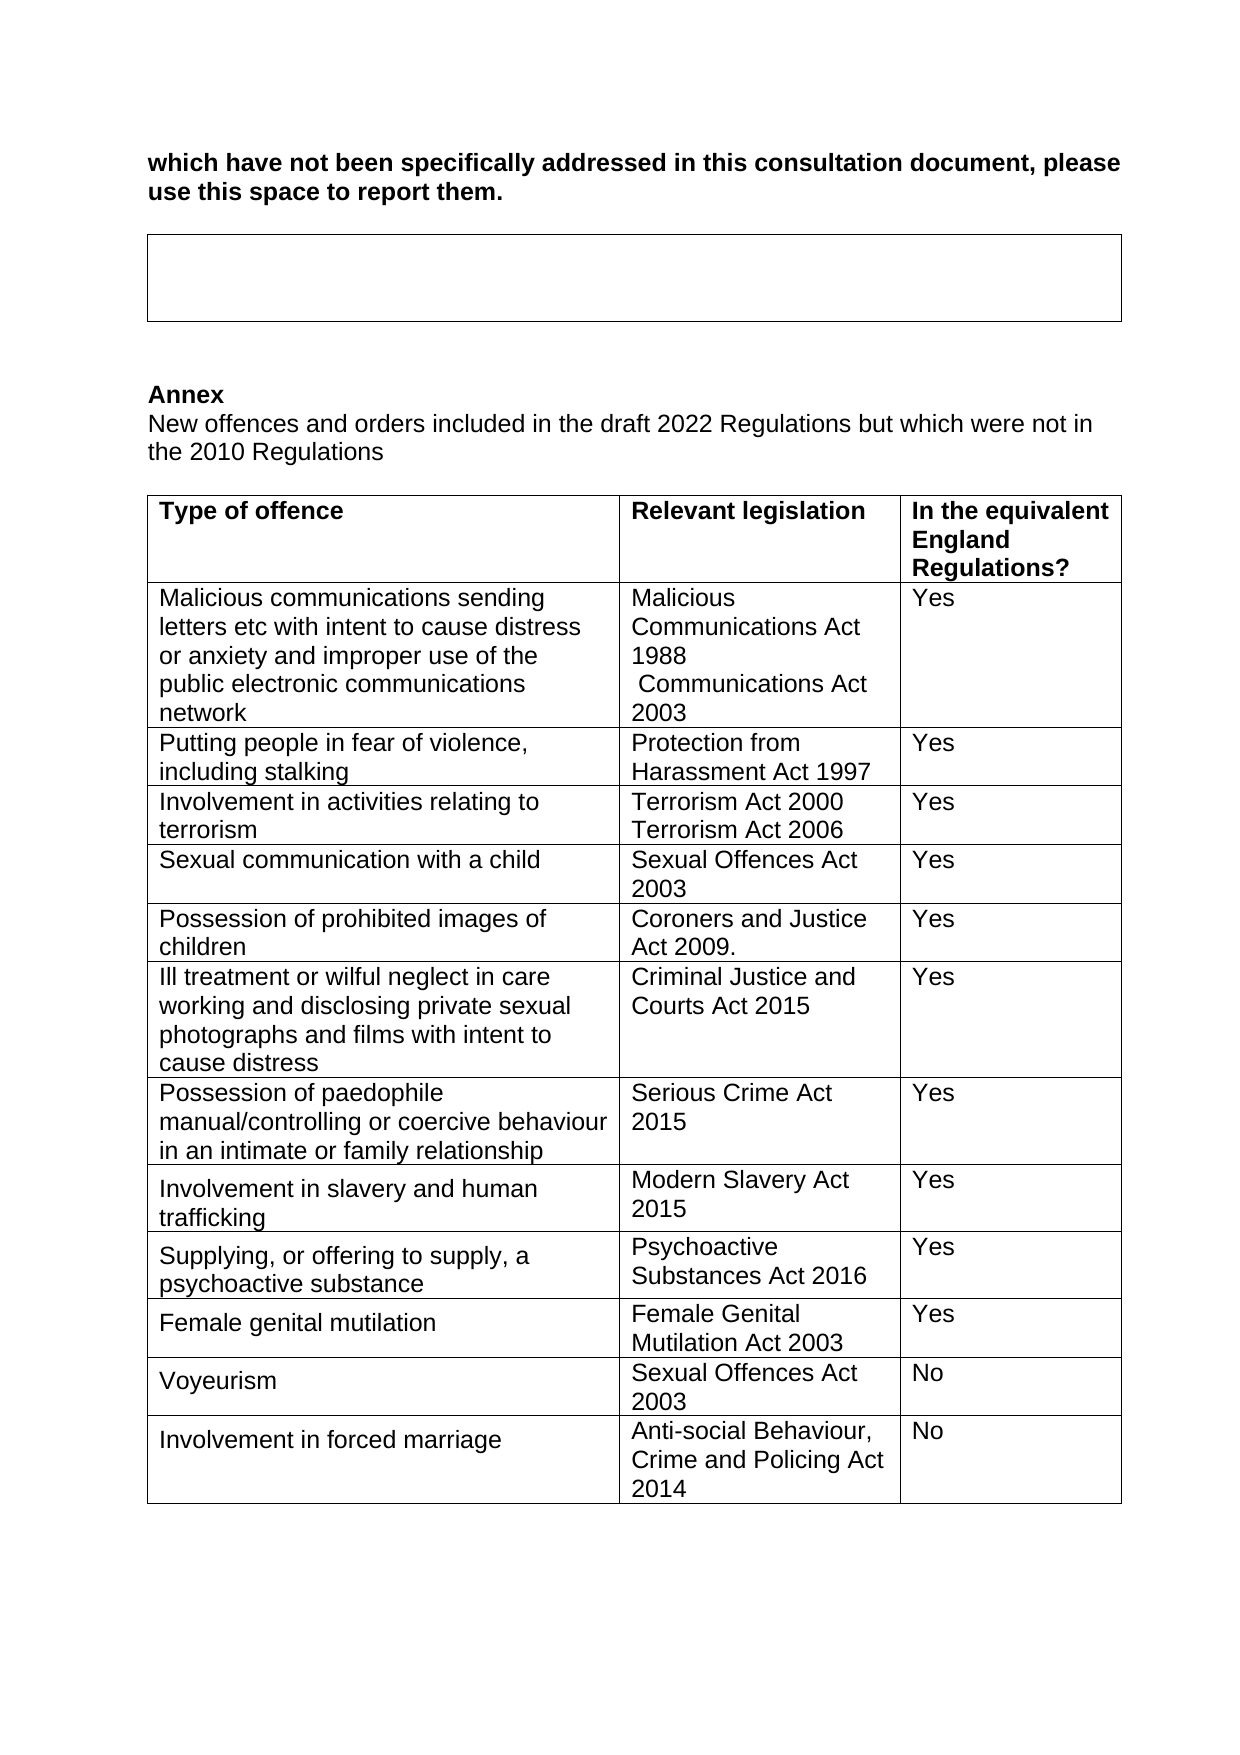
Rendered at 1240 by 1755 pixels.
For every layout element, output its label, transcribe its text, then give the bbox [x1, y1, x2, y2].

table_cell Yes [901, 583, 1121, 727]
table_cell Ill treatment or wilful neglect in care working and disclosing private sexual photographs and films with intent to cause distress [148, 962, 619, 1077]
table_cell Yes [901, 728, 1121, 785]
table_cell Protection from Harassment Act 1997 [620, 728, 900, 785]
table_cell Yes [901, 1078, 1121, 1164]
table_header Type of offence [148, 496, 619, 582]
text New offences and orders included in the draft 2022 Regulations but which were not in the 2010 Regulations [148, 408, 1122, 466]
table_cell Malicious communications sending letters etc with intent to cause distress or anxiety and improper use of the public electronic communications network [148, 583, 619, 727]
table_cell Voyeurism [148, 1358, 619, 1415]
table_cell Involvement in forced marriage [148, 1416, 619, 1502]
table_cell Yes [901, 845, 1121, 902]
table_header In the equivalent England Regulations? [901, 496, 1121, 582]
table_cell Sexual Offences Act 2003 [620, 845, 900, 902]
table_header Relevant legislation [620, 496, 900, 582]
table_cell Yes [901, 1299, 1121, 1357]
text which have not been specifically addressed in this consultation document, please use this space to report them. [148, 148, 1122, 205]
table_cell Yes [901, 904, 1121, 961]
table_cell Malicious Communications Act 1988 Communications Act 2003 [620, 583, 900, 727]
table_cell Putting people in fear of violence, including stalking [148, 728, 619, 785]
table_cell Yes [901, 962, 1121, 1077]
table_cell Coroners and Justice Act 2009. [620, 904, 900, 961]
table_cell Involvement in activities relating to terrorism [148, 786, 619, 844]
table_cell Sexual Offences Act 2003 [620, 1358, 900, 1415]
table_cell Serious Crime Act 2015 [620, 1078, 900, 1164]
table_cell Possession of paedophile manual/controlling or coercive behaviour in an intimate or family relationship [148, 1078, 619, 1164]
table_cell No [901, 1416, 1121, 1502]
table_cell No [901, 1358, 1121, 1415]
subtitle Annex [148, 380, 1122, 408]
table_cell Psychoactive Substances Act 2016 [620, 1232, 900, 1298]
table_cell Female genital mutilation [148, 1299, 619, 1357]
table_cell Female Genital Mutilation Act 2003 [620, 1299, 900, 1357]
table_cell Sexual communication with a child [148, 845, 619, 902]
table_cell Criminal Justice and Courts Act 2015 [620, 962, 900, 1077]
table_cell Yes [901, 1232, 1121, 1298]
table_cell Yes [901, 1165, 1121, 1231]
table_cell Supplying, or offering to supply, a psychoactive substance [148, 1232, 619, 1298]
table_cell Possession of prohibited images of children [148, 904, 619, 961]
table_header [148, 235, 1121, 321]
table_cell Terrorism Act 2000 Terrorism Act 2006 [620, 786, 900, 844]
table_cell Yes [901, 786, 1121, 844]
table_cell Involvement in slavery and human trafficking [148, 1165, 619, 1231]
table_cell Anti-social Behaviour, Crime and Policing Act 2014 [620, 1416, 900, 1502]
table_cell Modern Slavery Act 2015 [620, 1165, 900, 1231]
